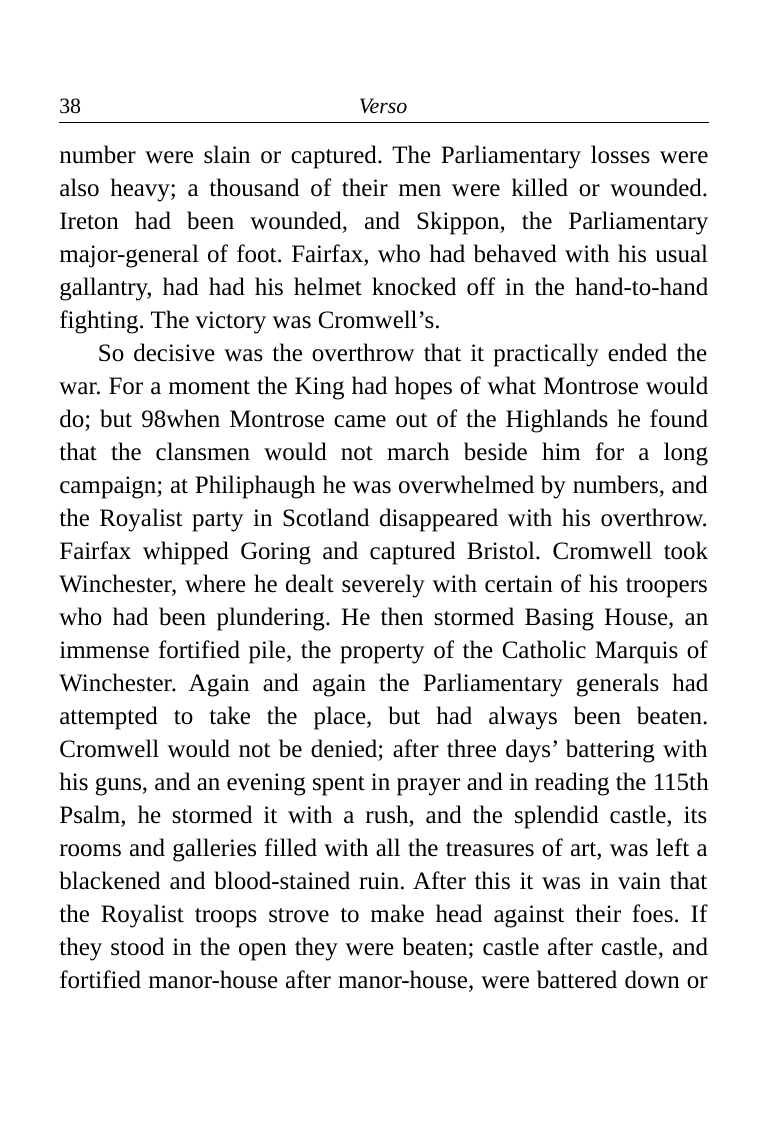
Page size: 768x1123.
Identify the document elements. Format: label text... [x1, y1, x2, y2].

text number were slain or captured. The Parliamentary losses were also heavy; a thousand of their men were killed or wounded. Ireton had been wounded, and Skippon, the Parliamentary major-general of foot. Fairfax, who had behaved with his usual gallantry, had had his helmet knocked off in the hand-to-hand fighting. The victory was Cromwell’s. [59, 140, 709, 334]
text So decisive was the overthrow that it practically ended the war. For a moment the King had hopes of what Montrose would do; but 98when Montrose came out of the Highlands he found that the clansmen would not march beside him for a long campaign; at Philiphaugh he was overwhelmed by numbers, and the Royalist party in Scotland disappeared with his overthrow. Fairfax whipped Goring and captured Bristol. Cromwell took Winchester, where he dealt severely with certain of his troopers who had been plundering. He then stormed Basing House, an immense fortified pile, the property of the Catholic Marquis of Winchester. Again and again the Parliamentary generals had attempted to take the place, but had always been beaten. Cromwell would not be denied; after three days’ battering with his guns, and an evening spent in prayer and in reading the 115th Psalm, he stormed it with a rush, and the splendid castle, its rooms and galleries filled with all the treasures of art, was left a blackened and blood-stained ruin. After this it was in vain that the Royalist troops strove to make head against their foes. If they stood in the open they were beaten; castle after castle, and fortified manor-house after manor-house, were battered down or [59, 338, 709, 994]
